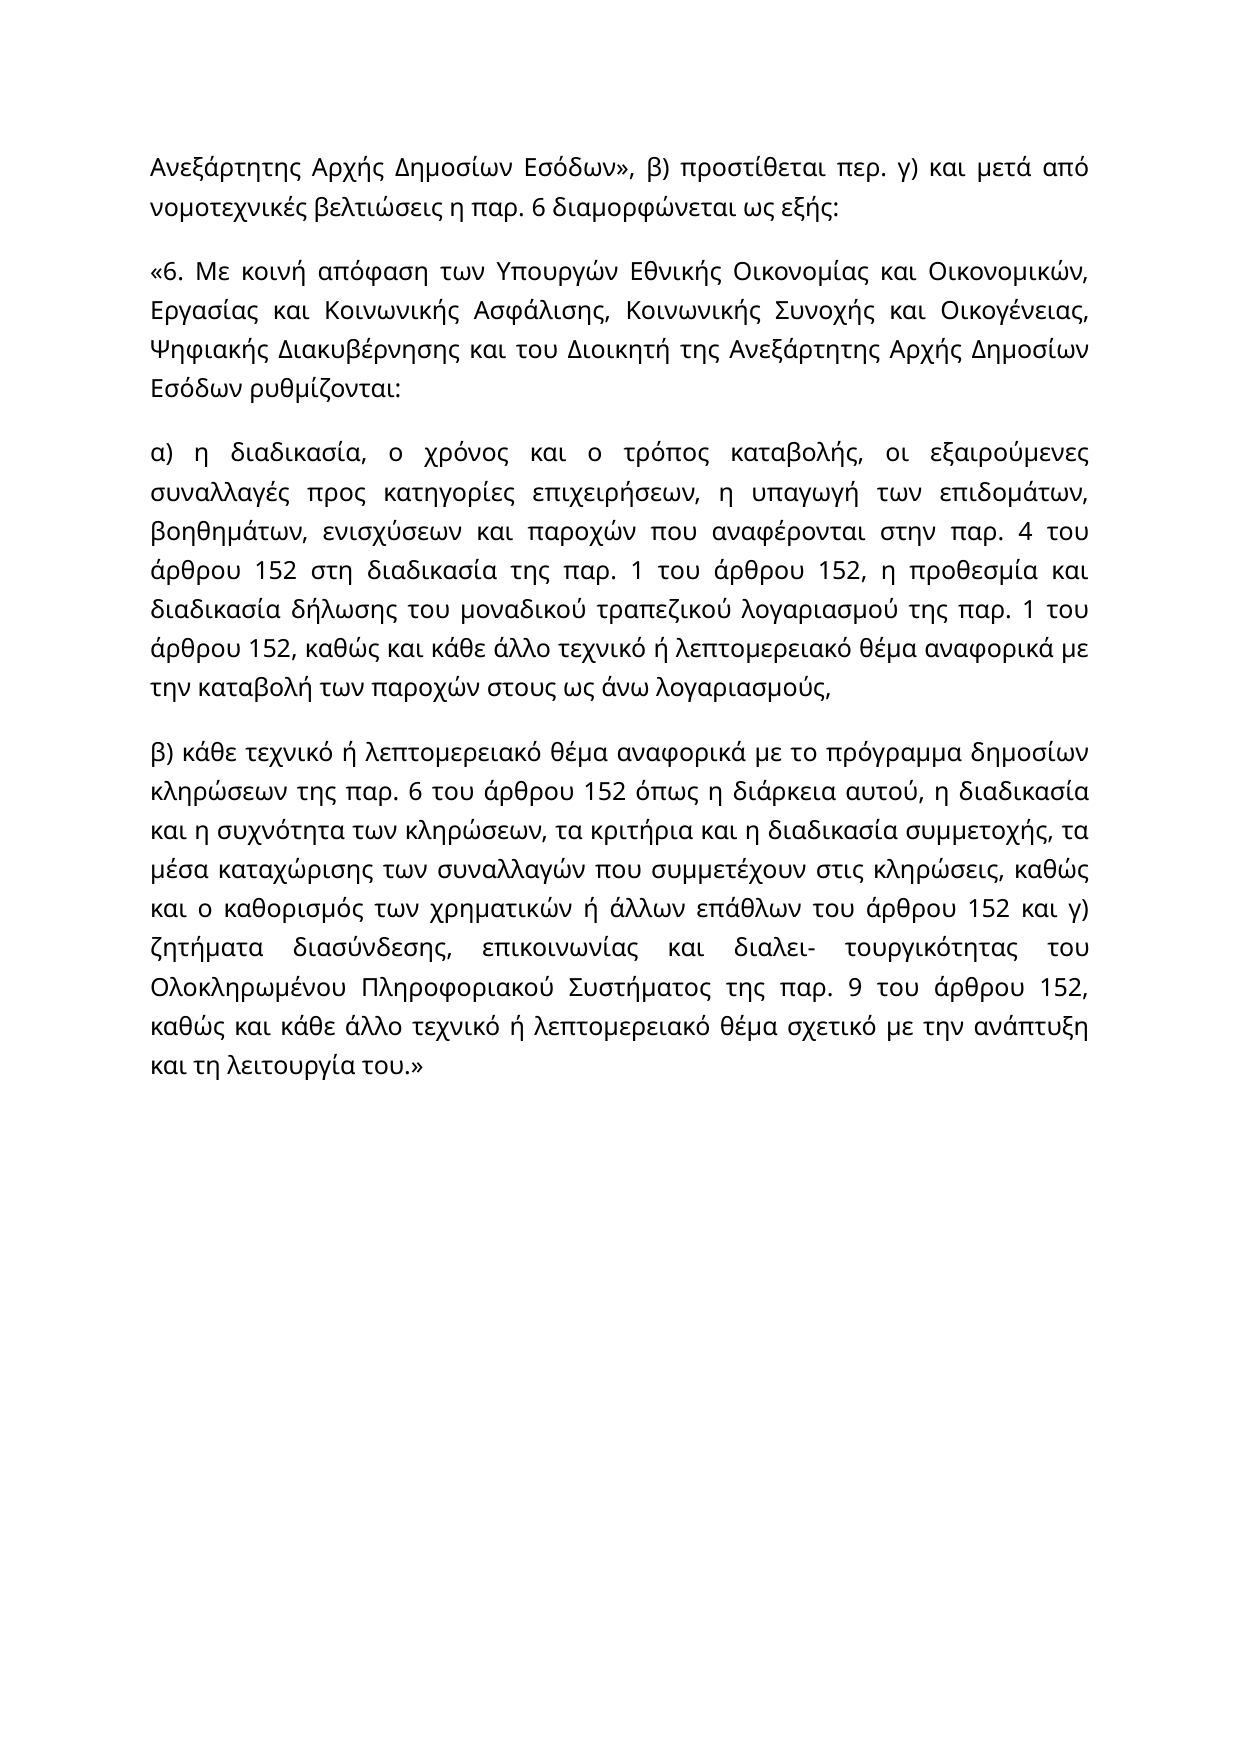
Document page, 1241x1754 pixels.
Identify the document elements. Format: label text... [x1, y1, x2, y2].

text β) κάθε τεχνικό ή λεπτομερειακό θέμα αναφορικά με το πρόγραμμα δημοσίων κληρώσεων της παρ. 6 του άρθρου 152 όπως η διάρκεια αυτού, η διαδικασία και η συχνότητα των κληρώσεων, τα κριτήρια και η διαδικασία συμμετοχής, τα μέσα καταχώρισης των συναλλαγών που συμμετέχουν στις κληρώσεις, καθώς και ο καθορισμός των χρηματικών ή άλλων επάθλων του άρθρου 152 και γ) ζητήματα διασύνδεσης, επικοινωνίας και διαλει- τουργικότητας του Ολοκληρωμένου Πληροφοριακού Συστήματος της παρ. 9 του άρθρου 152, καθώς και κάθε άλλο τεχνικό ή λεπτομερειακό θέμα σχετικό με την ανάπτυξη και τη λειτουργία του.» [150, 734, 1090, 1082]
text «6. Με κοινή απόφαση των Υπουργών Εθνικής Οικονομίας και Οικονομικών, Εργασίας και Κοινωνικής Ασφάλισης, Κοινωνικής Συνοχής και Οικογένειας, Ψηφιακής Διακυβέρνησης και του Διοικητή της Ανεξάρτητης Αρχής Δημοσίων Εσόδων ρυθμίζονται: [150, 253, 1090, 405]
text α) η διαδικασία, ο χρόνος και ο τρόπος καταβολής, οι εξαιρούμενες συναλλαγές προς κατηγορίες επιχειρήσεων, η υπαγωγή των επιδομάτων, βοηθημάτων, ενισχύσεων και παροχών που αναφέρονται στην παρ. 4 του άρθρου 152 στη διαδικασία της παρ. 1 του άρθρου 152, η προθεσμία και διαδικασία δήλωσης του μοναδικού τραπεζικού λογαριασμού της παρ. 1 του άρθρου 152, καθώς και κάθε άλλο τεχνικό ή λεπτομερειακό θέμα αναφορικά με την καταβολή των παροχών στους ως άνω λογαριασμούς, [150, 435, 1090, 704]
text Ανεξάρτητης Αρχής Δημοσίων Εσόδων», β) προστίθεται περ. γ) και μετά από νομοτεχνικές βελτιώσεις η παρ. 6 διαμορφώνεται ως εξής: [150, 150, 1090, 223]
